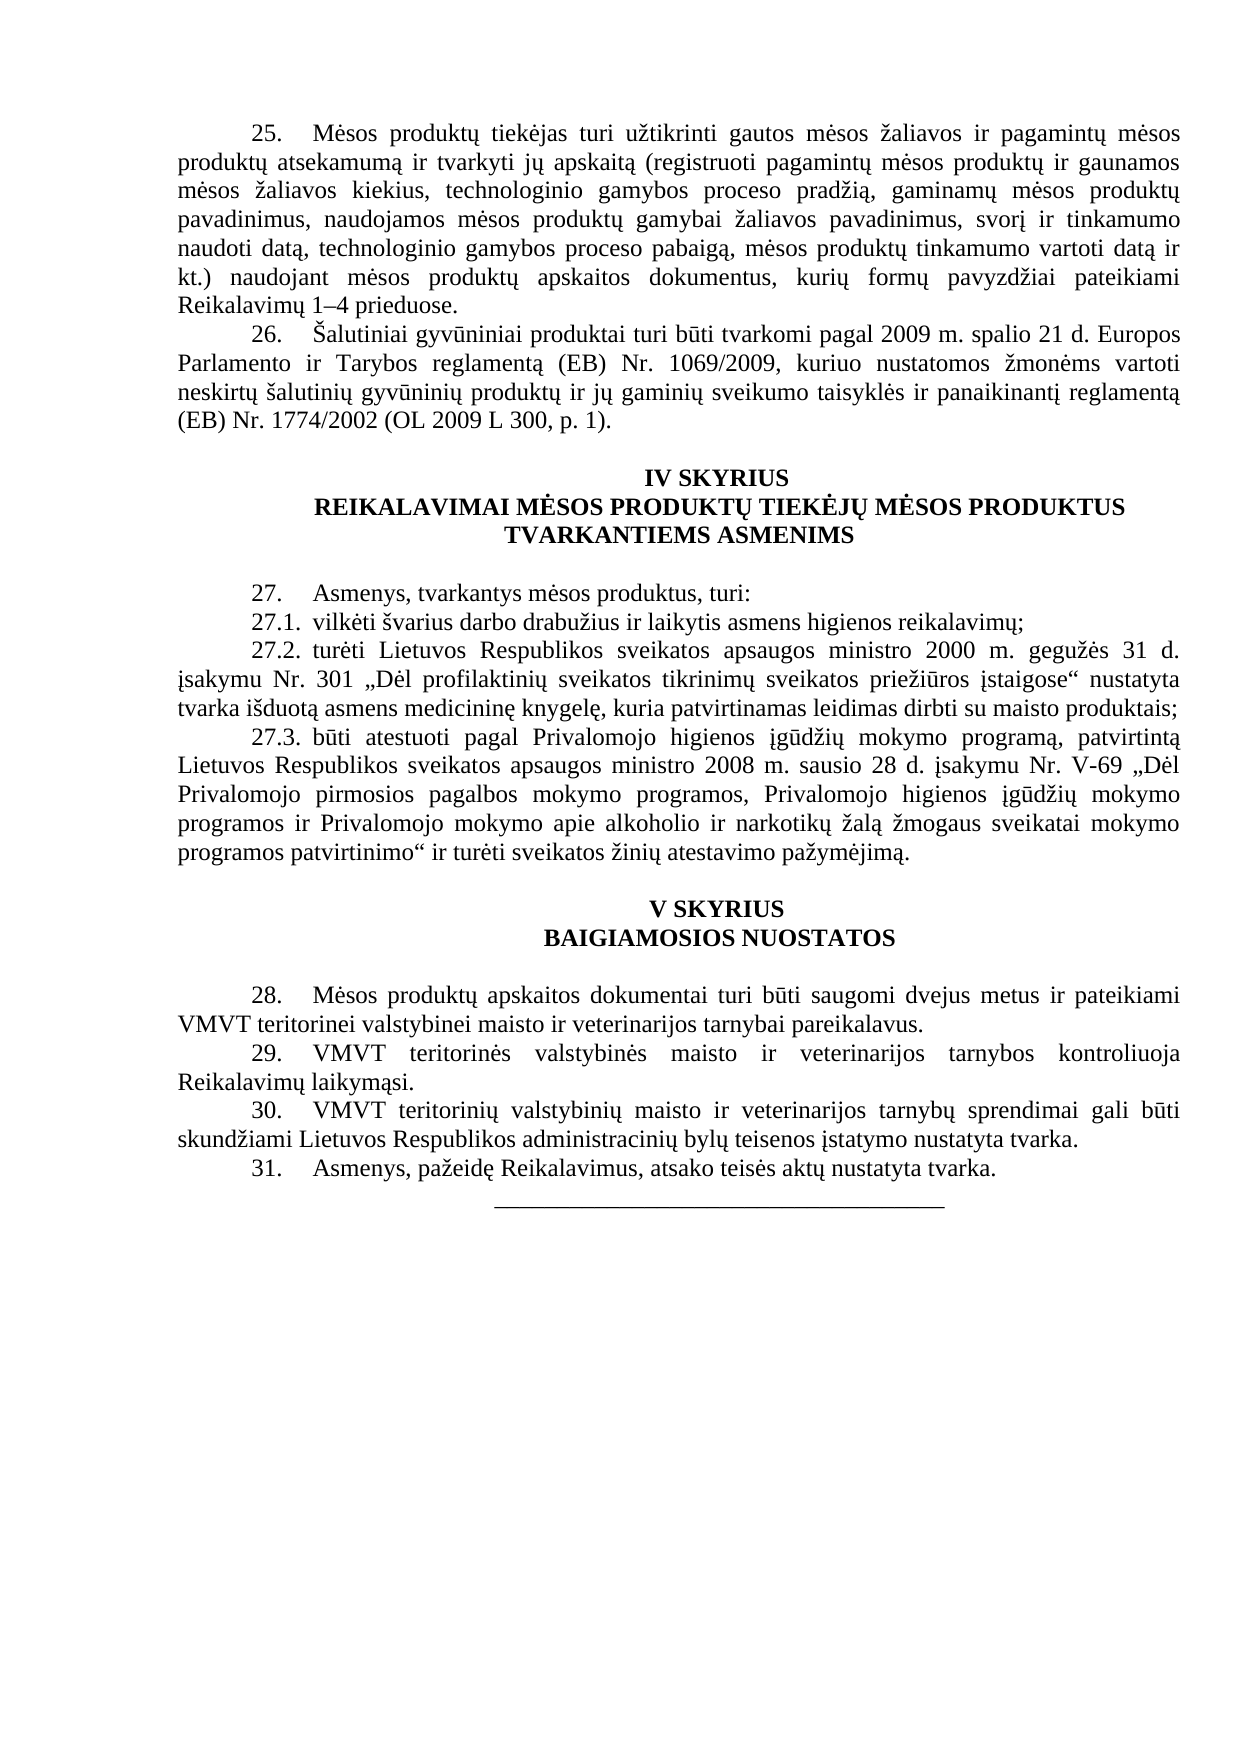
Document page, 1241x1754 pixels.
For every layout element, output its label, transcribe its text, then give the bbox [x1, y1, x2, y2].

text V SKYRIUS [207, 894, 1181, 923]
text BAIGIAMOSIOS NUOSTATOS [207, 923, 1181, 952]
text 25. Mėsos produktų tiekėjas turi užtikrinti gautos mėsos žaliavos ir pagamintų mėsos produktų atsekamumą ir tvarkyti jų apskaitą (registruoti pagamintų mėsos produktų ir gaunamos mėsos žaliavos kiekius, technologinio gamybos proceso pradžią, gaminamų mėsos produktų pavadinimus, naudojamos mėsos produktų gamybai žaliavos pavadinimus, svorį ir tinkamumo naudoti datą, technologinio gamybos proceso pabaigą, mėsos produktų tinkamumo vartoti datą ir kt.) naudojant mėsos produktų apskaitos dokumentus, kurių formų pavyzdžiai pateikiami Reikalavimų 1–4 prieduose. [177, 118, 1181, 319]
text REIKALAVIMAI MĖSOS PRODUKTŲ TIEKĖJŲ MĖSOS PRODUKTUS TVARKANTIEMS ASMENIMS [177, 492, 1181, 549]
text 27.2. turėti Lietuvos Respublikos sveikatos apsaugos ministro 2000 m. gegužės 31 d. įsakymu Nr. 301 „Dėl profilaktinių sveikatos tikrinimų sveikatos priežiūros įstaigose“ nustatyta tvarka išduotą asmens medicininę knygelę, kuria patvirtinamas leidimas dirbti su maisto produktais; [177, 636, 1181, 722]
text 26. Šalutiniai gyvūniniai produktai turi būti tvarkomi pagal 2009 m. spalio 21 d. Europos Parlamento ir Tarybos reglamentą (EB) Nr. 1069/2009, kuriuo nustatomos žmonėms vartoti neskirtų šalutinių gyvūninių produktų ir jų gaminių sveikumo taisyklės ir panaikinantį reglamentą (EB) Nr. 1774/2002 (OL 2009 L 300, p. 1). [177, 319, 1181, 434]
text 28. Mėsos produktų apskaitos dokumentai turi būti saugomi dvejus metus ir pateikiami VMVT teritorinei valstybinei maisto ir veterinarijos tarnybai pareikalavus. [177, 981, 1181, 1038]
text 27.1. vilkėti švarius darbo drabužius ir laikytis asmens higienos reikalavimų; [177, 607, 1181, 636]
text 31. Asmenys, pažeidę Reikalavimus, atsako teisės aktų nustatyta tvarka. [177, 1153, 1181, 1182]
text ____________________________________ [207, 1182, 1181, 1211]
text 27. Asmenys, tvarkantys mėsos produktus, turi: [177, 578, 1181, 607]
text 29. VMVT teritorinės valstybinės maisto ir veterinarijos tarnybos kontroliuoja Reikalavimų laikymąsi. [177, 1038, 1181, 1096]
text 30. VMVT teritorinių valstybinių maisto ir veterinarijos tarnybų sprendimai gali būti skundžiami Lietuvos Respublikos administracinių bylų teisenos įstatymo nustatyta tvarka. [177, 1096, 1181, 1153]
text 27.3. būti atestuoti pagal Privalomojo higienos įgūdžių mokymo programą, patvirtintą Lietuvos Respublikos sveikatos apsaugos ministro 2008 m. sausio 28 d. įsakymu Nr. V-69 „Dėl Privalomojo pirmosios pagalbos mokymo programos, Privalomojo higienos įgūdžių mokymo programos ir Privalomojo mokymo apie alkoholio ir narkotikų žalą žmogaus sveikatai mokymo programos patvirtinimo“ ir turėti sveikatos žinių atestavimo pažymėjimą. [177, 722, 1181, 866]
text IV SKYRIUS [177, 463, 1181, 492]
